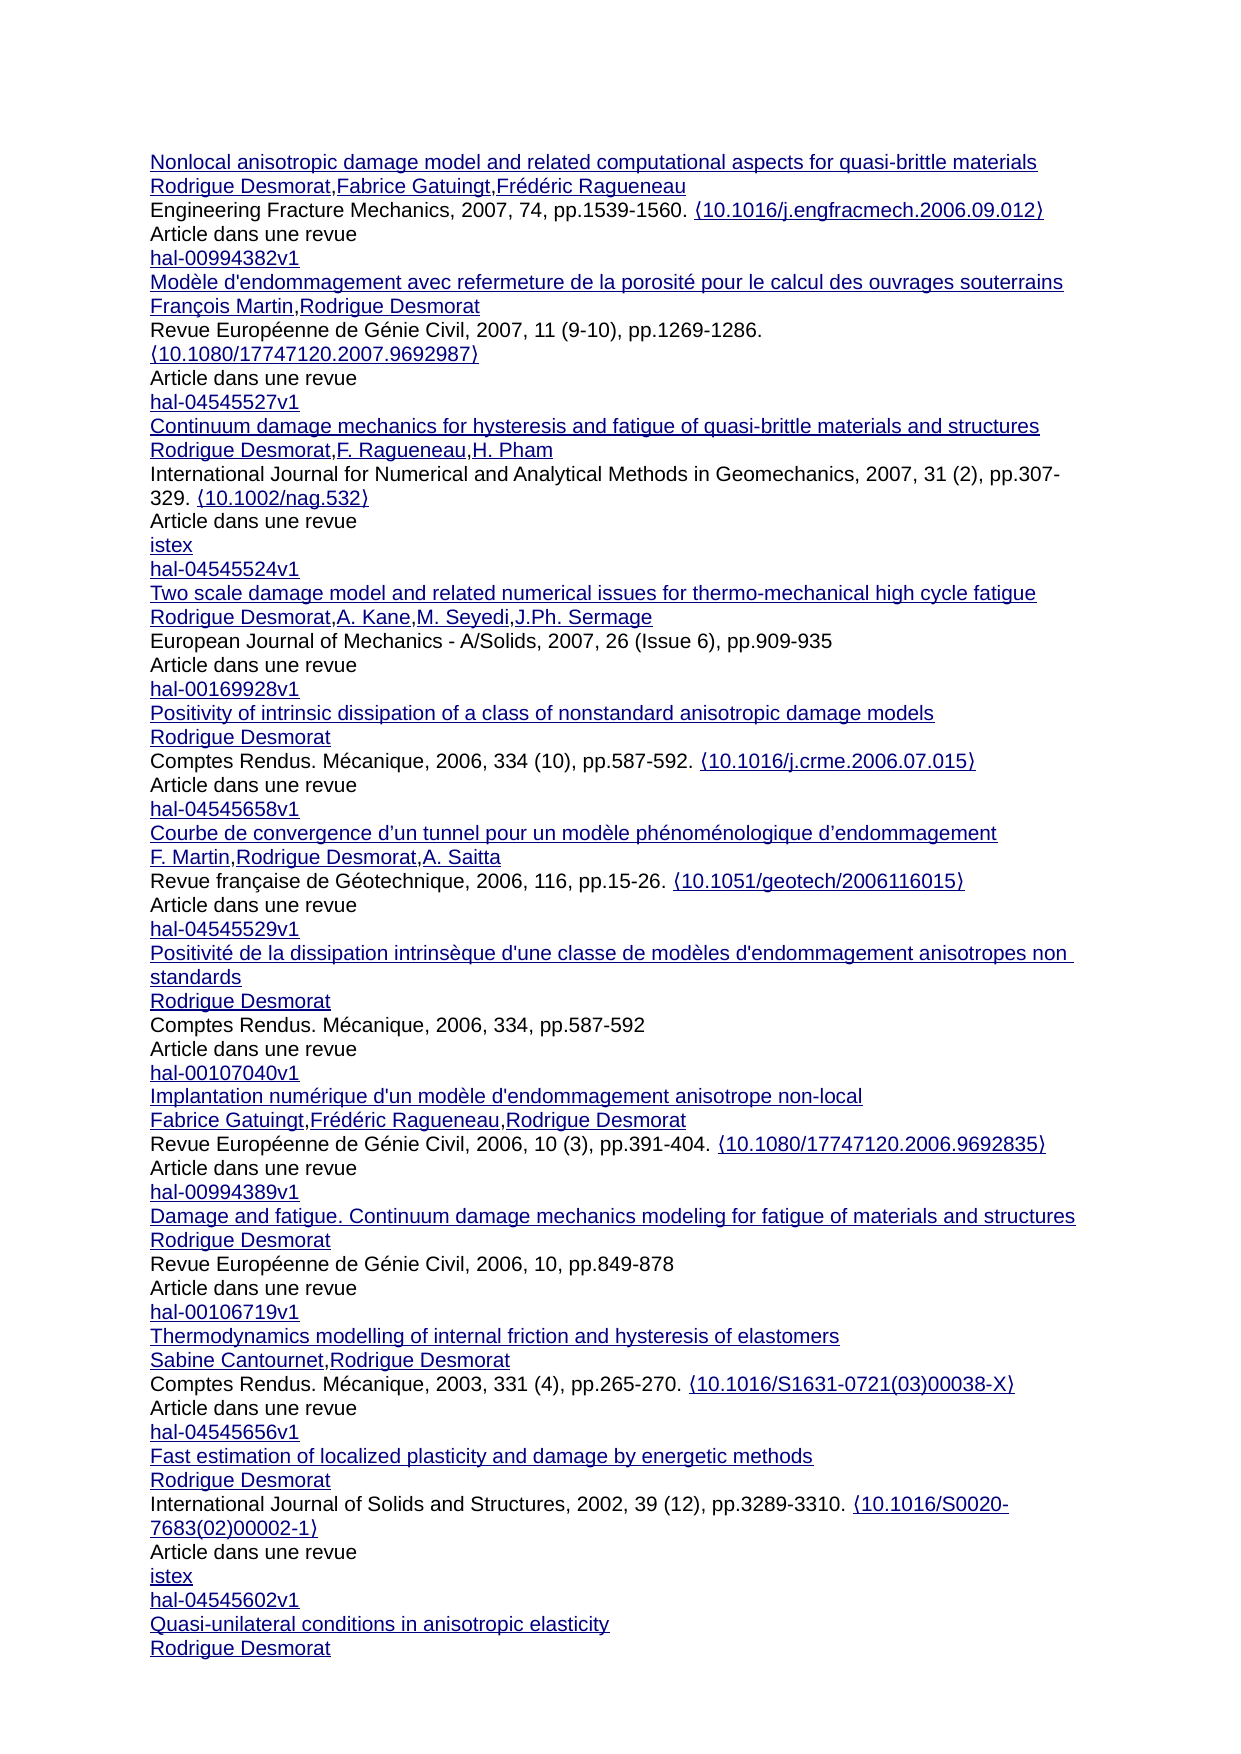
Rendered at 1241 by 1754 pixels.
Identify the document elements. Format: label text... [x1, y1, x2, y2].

table_cell Courbe de convergence d’un tunnel pour un modèle phénoménologique d’endommagement F. Martin,Rodrigue Desmorat,A. Saitta Revue française de Géotechnique, 2006, 116, pp.15-26. ⟨10.1051/geotech/2006116015⟩ Article dans une revue hal-04545529v1 [150, 821, 1090, 941]
table_cell Two scale damage model and related numerical issues for thermo-mechanical high cycle fatigue Rodrigue Desmorat,A. Kane,M. Seyedi,J.Ph. Sermage European Journal of Mechanics - A/Solids, 2007, 26 (Issue 6), pp.909-935 Article dans une revue hal-00169928v1 [150, 581, 1090, 701]
table_cell Positivity of intrinsic dissipation of a class of nonstandard anisotropic damage models Rodrigue Desmorat Comptes Rendus. Mécanique, 2006, 334 (10), pp.587-592. ⟨10.1016/j.crme.2006.07.015⟩ Article dans une revue hal-04545658v1 [150, 701, 1090, 821]
table_cell Continuum damage mechanics for hysteresis and fatigue of quasi‐brittle materials and structures Rodrigue Desmorat,F. Ragueneau,H. Pham International Journal for Numerical and Analytical Methods in Geomechanics, 2007, 31 (2), pp.307-329. ⟨10.1002/nag.532⟩ Article dans une revue istex hal-04545524v1 [150, 414, 1090, 581]
table_cell Fast estimation of localized plasticity and damage by energetic methods Rodrigue Desmorat International Journal of Solids and Structures, 2002, 39 (12), pp.3289-3310. ⟨10.1016/S0020-7683(02)00002-1⟩ Article dans une revue istex hal-04545602v1 [150, 1444, 1090, 1611]
table_cell Positivité de la dissipation intrinsèque d'une classe de modèles d'endommagement anisotropes non standards Rodrigue Desmorat Comptes Rendus. Mécanique, 2006, 334, pp.587-592 Article dans une revue hal-00107040v1 [150, 941, 1090, 1084]
table_cell Modèle d'endommagement avec refermeture de la porosité pour le calcul des ouvrages souterrains François Martin,Rodrigue Desmorat Revue Européenne de Génie Civil, 2007, 11 (9-10), pp.1269-1286. ⟨10.1080/17747120.2007.9692987⟩ Article dans une revue hal-04545527v1 [150, 270, 1090, 413]
table_cell Implantation numérique d'un modèle d'endommagement anisotrope non-local Fabrice Gatuingt,Frédéric Ragueneau,Rodrigue Desmorat Revue Européenne de Génie Civil, 2006, 10 (3), pp.391-404. ⟨10.1080/17747120.2006.9692835⟩ Article dans une revue hal-00994389v1 [150, 1084, 1090, 1204]
table_cell Quasi-unilateral conditions in anisotropic elasticity Rodrigue Desmorat [150, 1611, 1090, 1659]
table_cell Damage and fatigue. Continuum damage mechanics modeling for fatigue of materials and structures Rodrigue Desmorat Revue Européenne de Génie Civil, 2006, 10, pp.849-878 Article dans une revue hal-00106719v1 [150, 1204, 1090, 1324]
table_cell Thermodynamics modelling of internal friction and hysteresis of elastomers Sabine Cantournet,Rodrigue Desmorat Comptes Rendus. Mécanique, 2003, 331 (4), pp.265-270. ⟨10.1016/S1631-0721(03)00038-X⟩ Article dans une revue hal-04545656v1 [150, 1324, 1090, 1444]
table_cell Nonlocal anisotropic damage model and related computational aspects for quasi-brittle materials Rodrigue Desmorat,Fabrice Gatuingt,Frédéric Ragueneau Engineering Fracture Mechanics, 2007, 74, pp.1539-1560. ⟨10.1016/j.engfracmech.2006.09.012⟩ Article dans une revue hal-00994382v1 [150, 150, 1090, 270]
